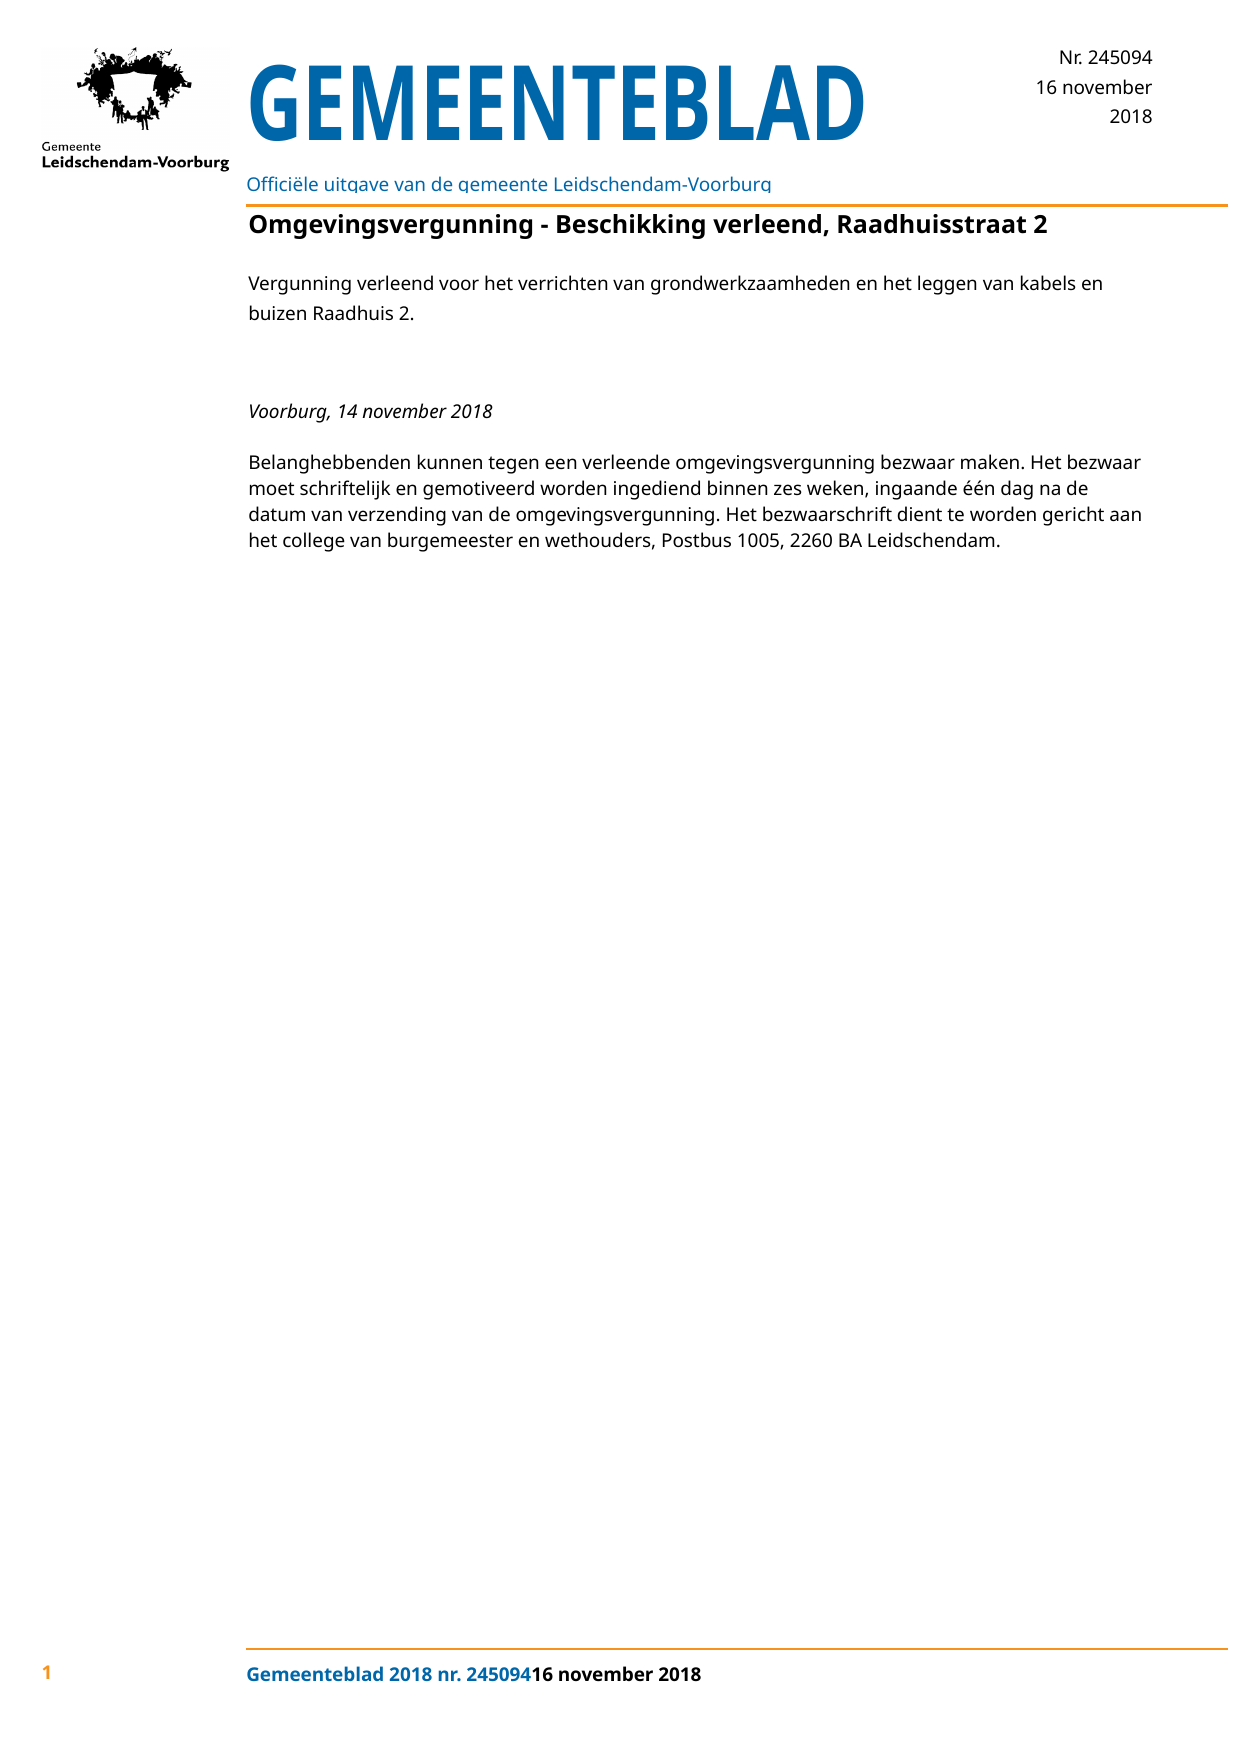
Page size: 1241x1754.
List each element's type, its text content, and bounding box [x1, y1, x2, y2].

text Vergunning verleend voor het verrichten van grondwerkzaamheden en het leggen van kabels en buizen Raadhuis 2. [248, 270, 1152, 326]
picture [41, 47, 231, 172]
text Voorburg, 14 november 2018 [248, 398, 1152, 424]
text Omgevingsvergunning - Beschikking verleend, Raadhuisstraat 2 [248, 207, 1152, 241]
text Belanghebbenden kunnen tegen een verleende omgevingsvergunning bezwaar maken. Het bezwaar moet schriftelijk en gemotiveerd worden ingediend binnen zes weken, ingaande één dag na de datum van verzending van de omgevingsvergunning. Het bezwaarschrift dient te worden gericht aan het college van burgemeester en wethouders, Postbus 1005, 2260 BA Leidschendam. [248, 449, 1152, 552]
